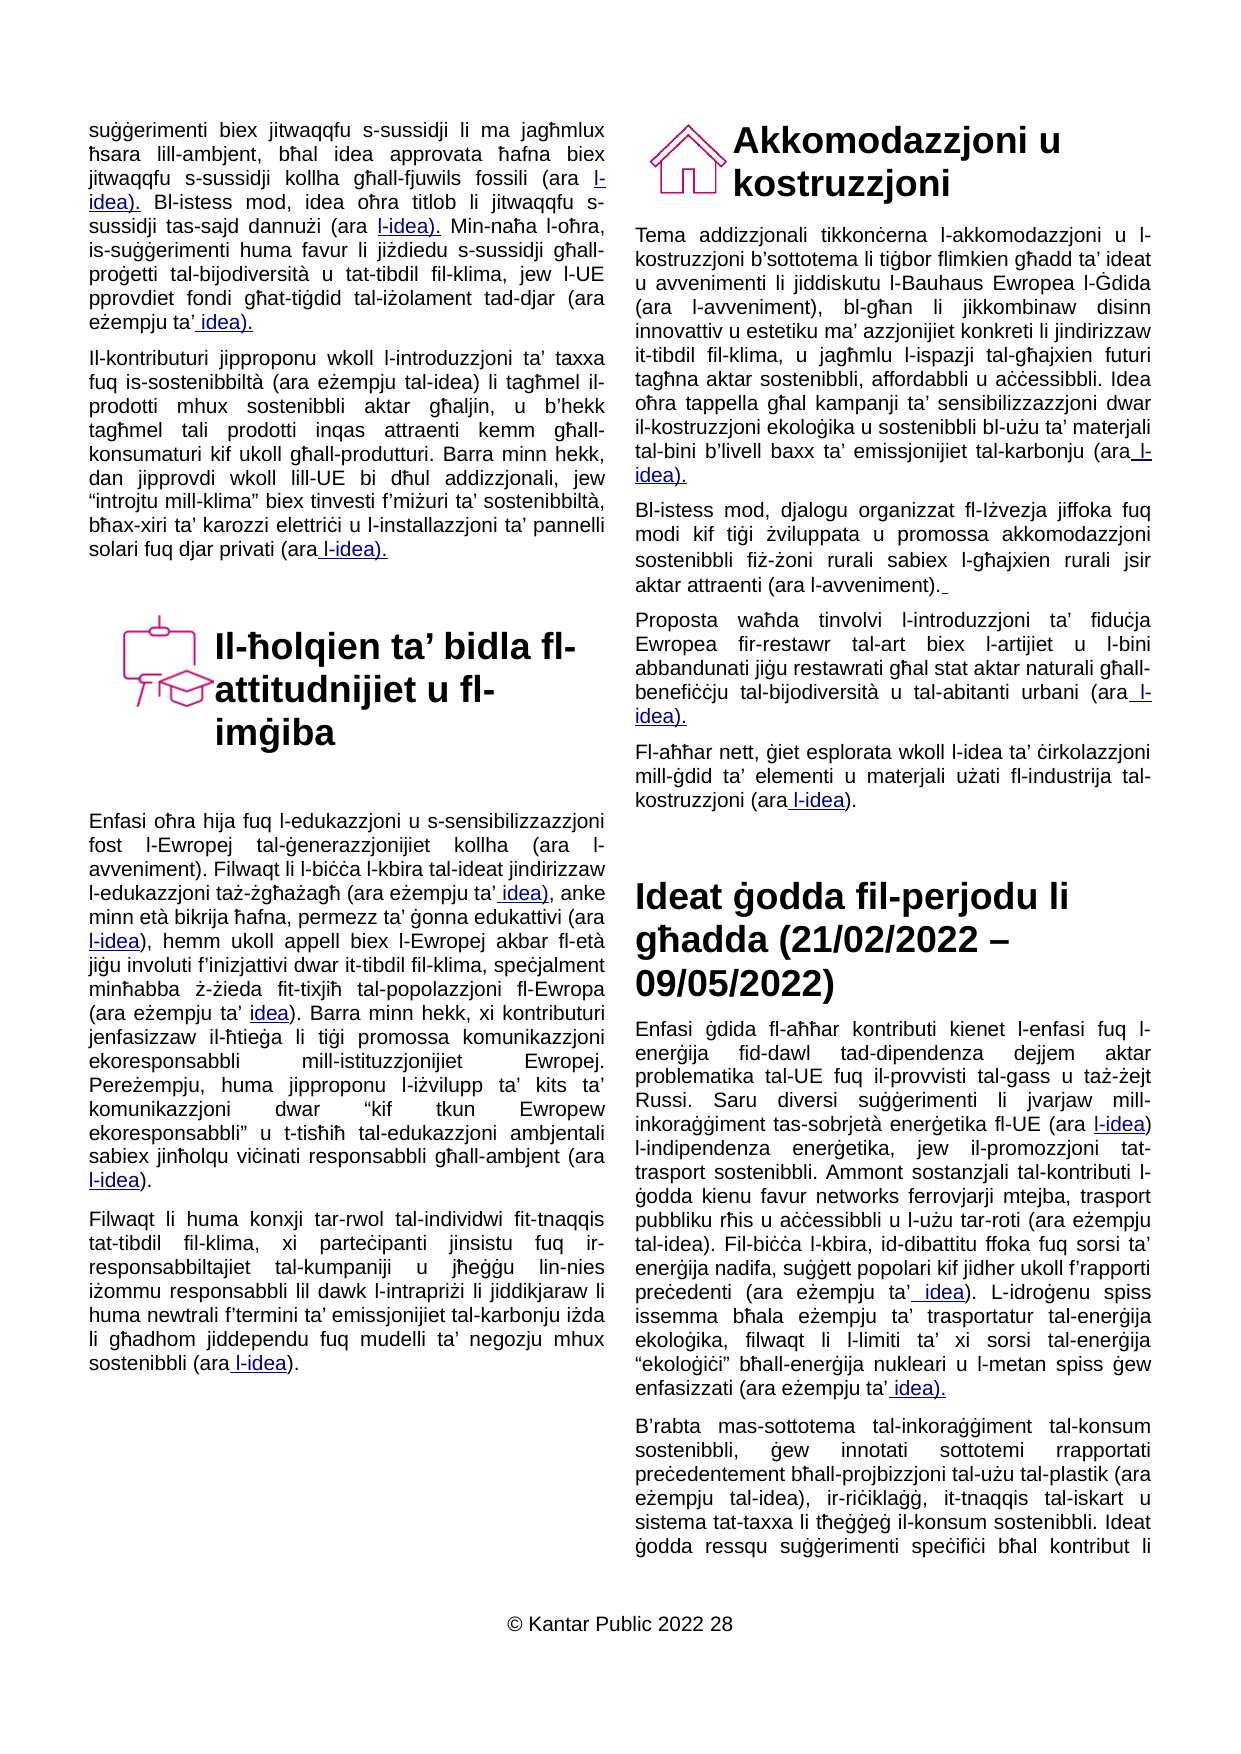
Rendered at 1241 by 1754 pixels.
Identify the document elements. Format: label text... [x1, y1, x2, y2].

text Enfasi oħra hija fuq l-edukazzjoni u s-sensibilizzazzjoni fost l-Ewropej tal-ġenerazzjonijiet kollha (ara l-avveniment). Filwaqt li l-biċċa l-kbira tal-ideat jindirizzaw l-edukazzjoni taż-żgħażagħ (ara eżempju ta’ idea), anke minn età bikrija ħafna, permezz ta’ ġonna edukattivi (ara l-idea), hemm ukoll appell biex l-Ewropej akbar fl-età jiġu involuti f’inizjattivi dwar it-tibdil fil-klima, speċjalment minħabba ż-żieda fit-tixjiħ tal-popolazzjoni fl-Ewropa (ara eżempju ta’ idea). Barra minn hekk, xi kontributuri jenfasizzaw il-ħtieġa li tiġi promossa komunikazzjoni ekoresponsabbli mill-istituzzjonijiet Ewropej. Pereżempju, huma jipproponu l-iżvilupp ta’ kits ta’ komunikazzjoni dwar “kif tkun Ewropew ekoresponsabbli” u t-tisħiħ tal-edukazzjoni ambjentali sabiex jinħolqu viċinati responsabbli għall-ambjent (ara l-idea). [88, 809, 605, 1192]
subtitle Il-ħolqien ta’ bidla fl-attitudnijiet u fl-imġiba [88, 624, 605, 796]
text Il-kontributuri jipproponu wkoll l-introduzzjoni ta’ taxxa fuq is-sostenibbiltà (ara eżempju tal-idea) li tagħmel il-prodotti mhux sostenibbli aktar għaljin, u b’hekk tagħmel tali prodotti inqas attraenti kemm għall-konsumaturi kif ukoll għall-produtturi. Barra minn hekk, dan jipprovdi wkoll lill-UE bi dħul addizzjonali, jew “introjtu mill-klima” biex tinvesti f’miżuri ta’ sostenibbiltà, bħax-xiri ta’ karozzi elettriċi u l-installazzjoni ta’ pannelli solari fuq djar privati (ara l-idea). [88, 346, 605, 561]
subtitle Akkomodazzjoni u kostruzzjoni [635, 118, 1152, 204]
text Enfasi ġdida fl-aħħar kontributi kienet l-enfasi fuq l-enerġija fid-dawl tad-dipendenza dejjem aktar problematika tal-UE fuq il-provvisti tal-gass u taż-żejt Russi. Saru diversi suġġerimenti li jvarjaw mill-inkoraġġiment tas-sobrjetà enerġetika fl-UE (ara l-idea) l-indipendenza enerġetika, jew il-promozzjoni tat-trasport sostenibbli. Ammont sostanzjali tal-kontributi l-ġodda kienu favur networks ferrovjarji mtejba, trasport pubbliku rħis u aċċessibbli u l-użu tar-roti (ara eżempju tal-idea). Fil-biċċa l-kbira, id-dibattitu ffoka fuq sorsi ta’ enerġija nadifa, suġġett popolari kif jidher ukoll f’rapporti preċedenti (ara eżempju ta’ idea). L-idroġenu spiss issemma bħala eżempju ta’ trasportatur tal-enerġija ekoloġika, filwaqt li l-limiti ta’ xi sorsi tal-enerġija “ekoloġiċi” bħall-enerġija nukleari u l-metan spiss ġew enfasizzati (ara eżempju ta’ idea). [635, 1016, 1152, 1400]
text suġġerimenti biex jitwaqqfu s-sussidji li ma jagħmlux ħsara lill-ambjent, bħal idea approvata ħafna biex jitwaqqfu s-sussidji kollha għall-fjuwils fossili (ara l-idea). Bl-istess mod, idea oħra titlob li jitwaqqfu s-sussidji tas-sajd dannużi (ara l-idea). Min-naħa l-oħra, is-suġġerimenti huma favur li jiżdiedu s-sussidji għall-proġetti tal-bijodiversità u tat-tibdil fil-klima, jew l-UE pprovdiet fondi għat-tiġdid tal-iżolament tad-djar (ara eżempju ta’ idea). [88, 118, 605, 334]
text Proposta waħda tinvolvi l-introduzzjoni ta’ fiduċja Ewropea fir-restawr tal-art biex l-artijiet u l-bini abbandunati jiġu restawrati għal stat aktar naturali għall-benefiċċju tal-bijodiversità u tal-abitanti urbani (ara l-idea). [635, 608, 1152, 728]
text Tema addizzjonali tikkonċerna l-akkomodazzjoni u l-kostruzzjoni b’sottotema li tiġbor flimkien għadd ta’ ideat u avvenimenti li jiddiskutu l-Bauhaus Ewropea l-Ġdida (ara l-avveniment), bl-għan li jikkombinaw disinn innovattiv u estetiku ma’ azzjonijiet konkreti li jindirizzaw it-tibdil fil-klima, u jagħmlu l-ispazji tal-għajxien futuri tagħna aktar sostenibbli, affordabbli u aċċessibbli. Idea oħra tappella għal kampanji ta’ sensibilizzazzjoni dwar il-kostruzzjoni ekoloġika u sostenibbli bl-użu ta’ materjali tal-bini b’livell baxx ta’ emissjonijiet tal-karbonju (ara l-idea). [635, 223, 1152, 486]
text Filwaqt li huma konxji tar-rwol tal-individwi fit-tnaqqis tat-tibdil fil-klima, xi parteċipanti jinsistu fuq ir-responsabbiltajiet tal-kumpaniji u jħeġġu lin-nies iżommu responsabbli lil dawk l-intrapriżi li jiddikjaraw li huma newtrali f’termini ta’ emissjonijiet tal-karbonju iżda li għadhom jiddependu fuq mudelli ta’ negozju mhux sostenibbli (ara l-idea). [88, 1207, 605, 1374]
text Bl-istess mod, djalogu organizzat fl-Iżvezja jiffoka fuq modi kif tiġi żviluppata u promossa akkomodazzjoni sostenibbli fiż-żoni rurali sabiex l-għajxien rurali jsir aktar attraenti (ara l-avveniment). [635, 498, 1152, 596]
picture [643, 113, 733, 203]
text B’rabta mas-sottotema tal-inkoraġġiment tal-konsum sostenibbli, ġew innotati sottotemi rrapportati preċedentement bħall-projbizzjoni tal-użu tal-plastik (ara eżempju tal-idea), ir-riċiklaġġ, it-tnaqqis tal-iskart u sistema tat-taxxa li tħeġġeġ il-konsum sostenibbli. Ideat ġodda ressqu suġġerimenti speċifiċi bħal kontribut li [635, 1414, 1152, 1558]
picture [89, 615, 215, 725]
text Fl-aħħar nett, ġiet esplorata wkoll l-idea ta’ ċirkolazzjoni mill-ġdid ta’ elementi u materjali użati fl-industrija tal-kostruzzjoni (ara l-idea). [635, 740, 1152, 812]
subtitle Ideat ġodda fil-perjodu li għadda (21/02/2022 – 09/05/2022) [635, 874, 1152, 1004]
